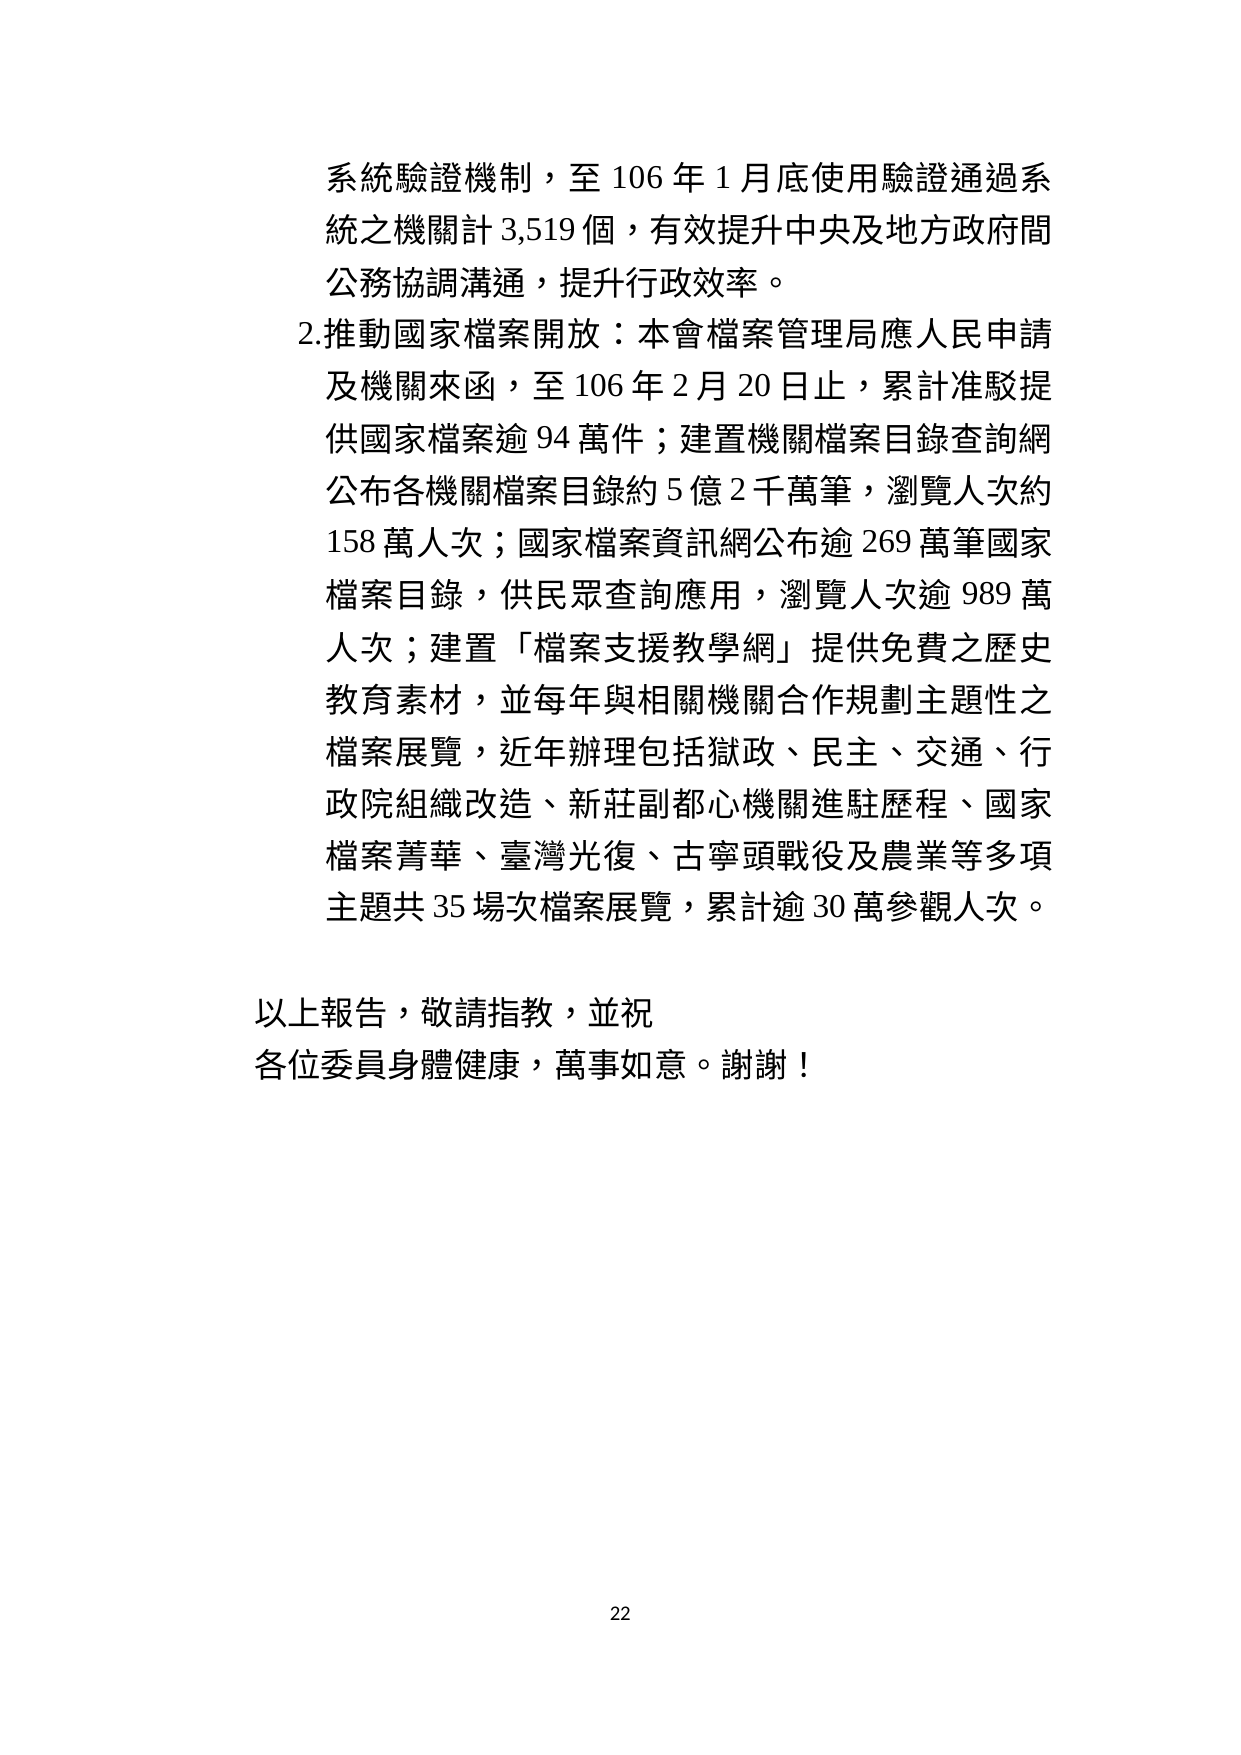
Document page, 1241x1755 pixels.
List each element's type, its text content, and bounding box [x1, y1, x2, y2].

text 以上報告，敬請指教，並祝 [187, 983, 1053, 1035]
text 各位委員身體健康，萬事如意。謝謝！ [187, 1035, 1053, 1087]
text 2.推動國家檔案開放：本會檔案管理局應人民申請及機關來函，至106年2月20日止，累計准駁提供國家檔案逾94萬件；建置機關檔案目錄查詢網公布各機關檔案目錄約5億2千萬筆，瀏覽人次約158萬人次；國家檔案資訊網公布逾269萬筆國家檔案目錄，供民眾查詢應用，瀏覽人次逾989萬人次；建置「檔案支援教學網」提供免費之歷史教育素材，並每年與相關機關合作規劃主題性之檔案展覽，近年辦理包括獄政、民主、交通、行政院組織改造、新莊副都心機關進駐歷程、國家檔案菁華、臺灣光復、古寧頭戰役及農業等多項主題共35場次檔案展覽，累計逾30萬參觀人次。 [297, 306, 1053, 931]
text 系統驗證機制，至106年1月底使用驗證通過系統之機關計3,519個，有效提升中央及地方政府間公務協調溝通，提升行政效率。 [297, 150, 1053, 306]
